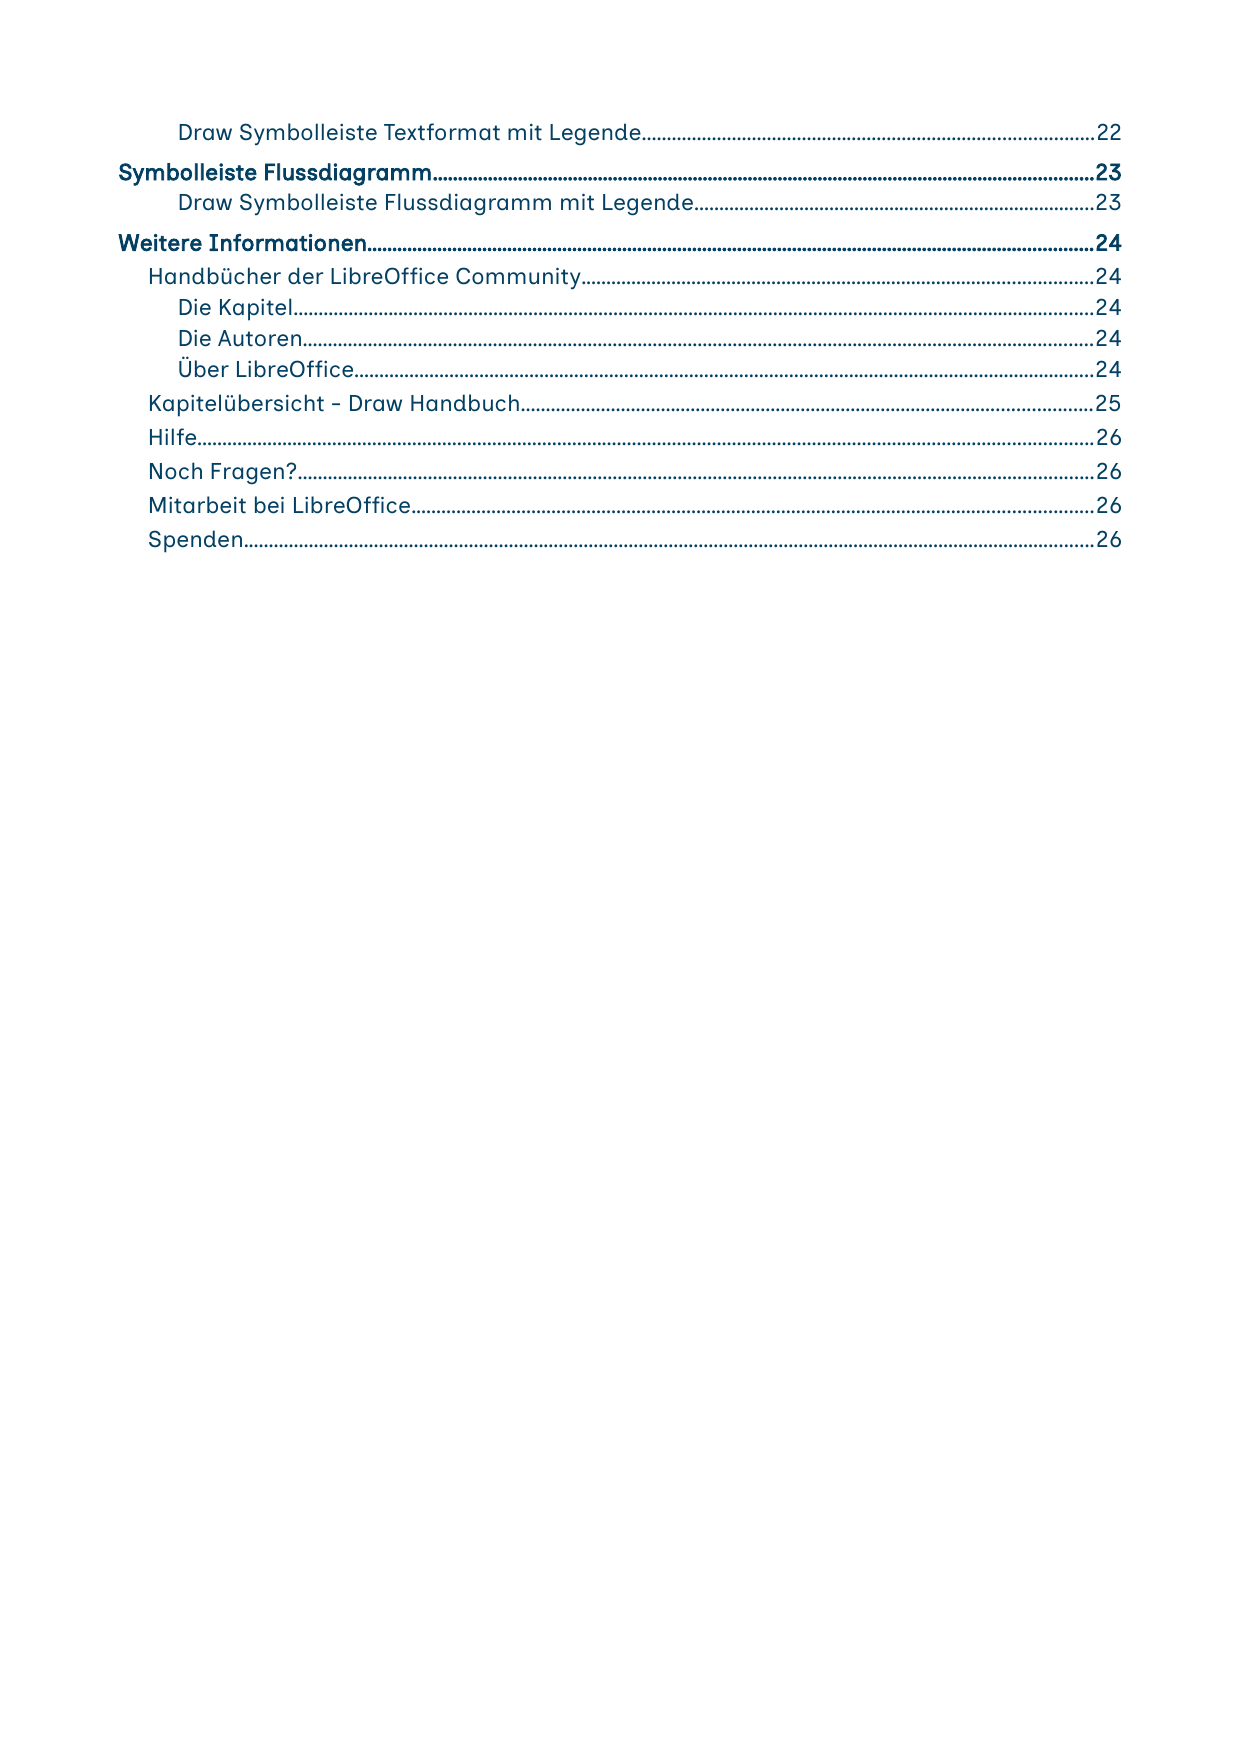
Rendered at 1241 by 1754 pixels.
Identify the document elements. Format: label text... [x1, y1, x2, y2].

text Symbolleiste Flussdiagramm 23 [118, 158, 1122, 186]
text Draw Symbolleiste Flussdiagramm mit Legende 23 [177, 189, 1122, 217]
text Noch Fragen? 26 [148, 457, 1122, 485]
text Draw Symbolleiste Textformat mit Legende 22 [177, 118, 1122, 146]
text Hilfe 26 [148, 423, 1122, 451]
text Spenden 26 [148, 525, 1122, 553]
text Über LibreOffice 24 [177, 355, 1122, 383]
text Kapitelübersicht - Draw Handbuch 25 [148, 389, 1122, 417]
text Die Kapitel 24 [177, 293, 1122, 322]
text Weitere Informationen 24 [118, 229, 1122, 257]
text Die Autoren 24 [177, 324, 1122, 352]
text Mitarbeit bei LibreOffice 26 [148, 491, 1122, 519]
text Handbücher der LibreOffice Community 24 [148, 263, 1122, 291]
